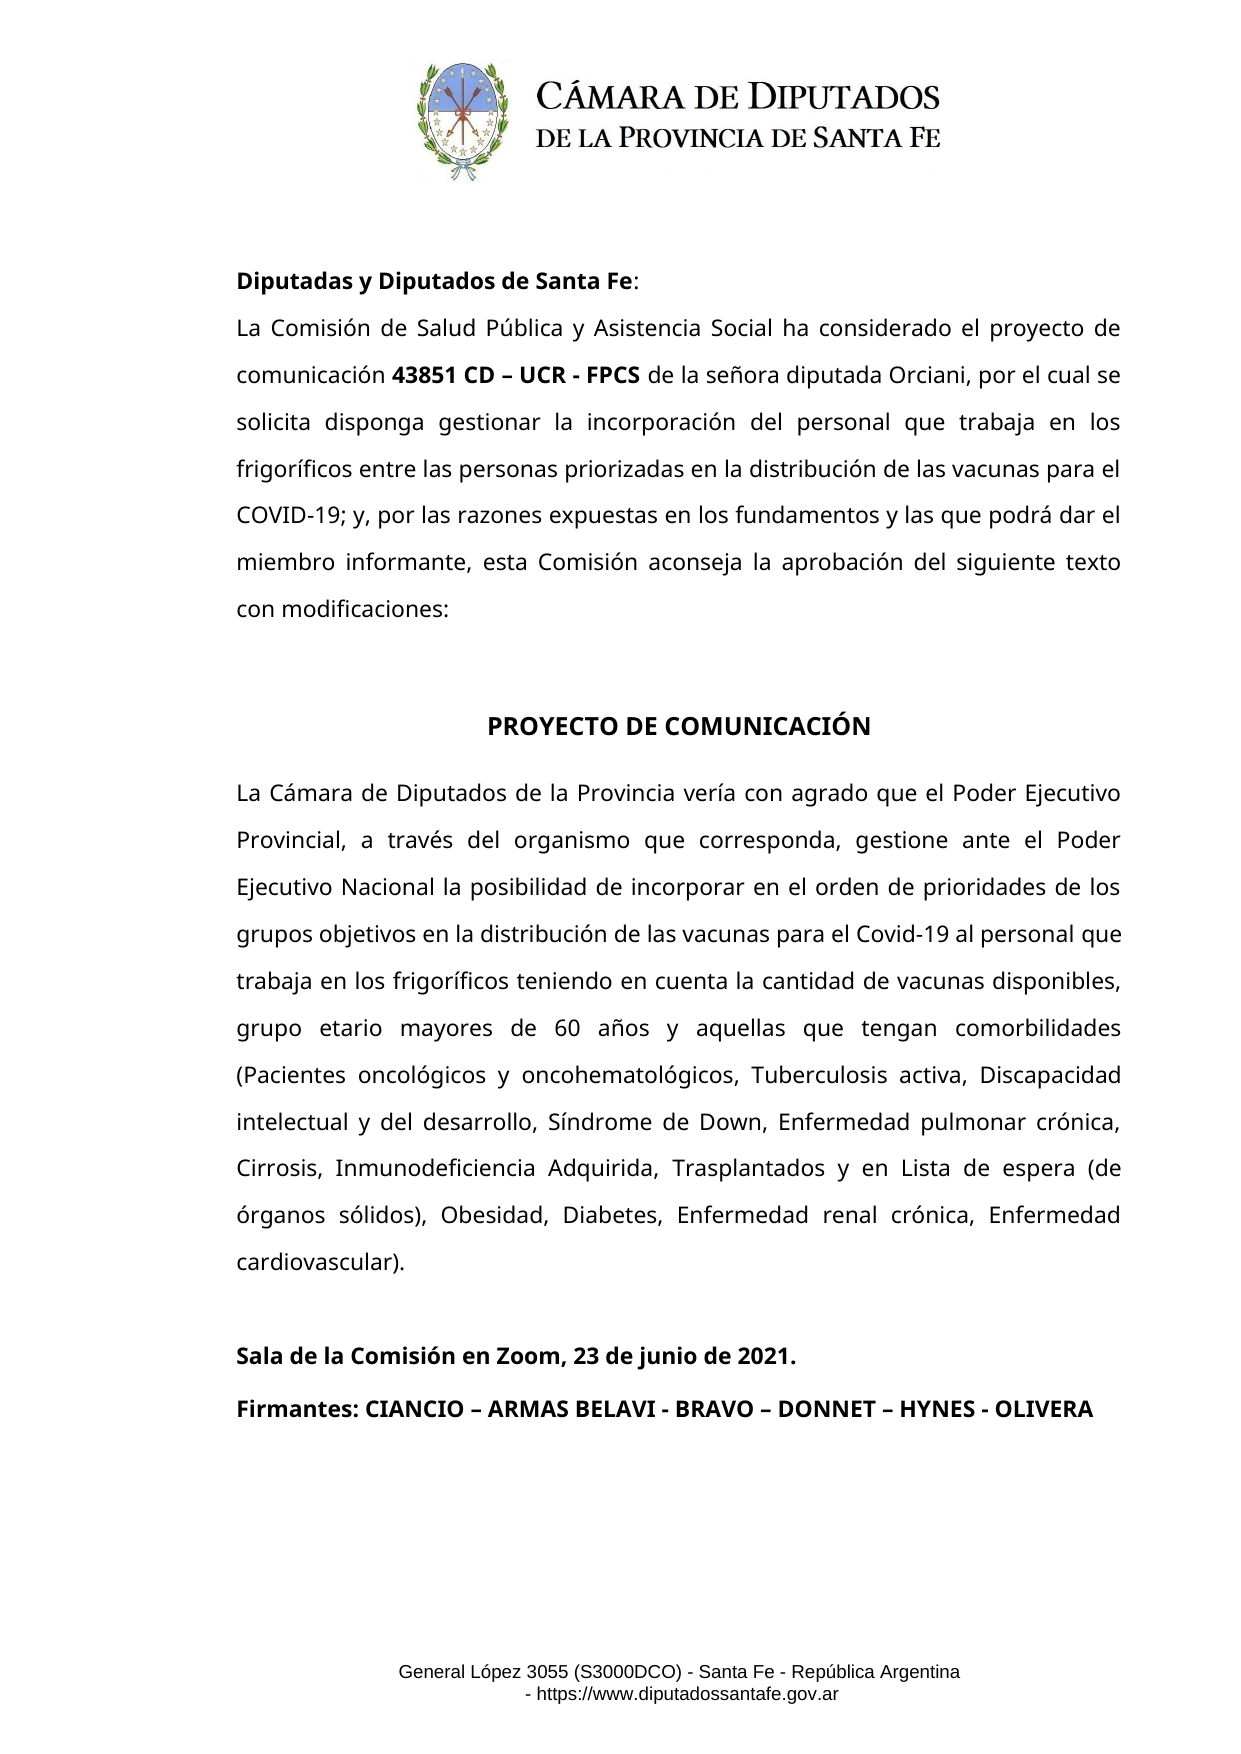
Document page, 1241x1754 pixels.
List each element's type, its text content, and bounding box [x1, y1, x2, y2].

text Firmantes: CIANCIO – ARMAS BELAVI - BRAVO – DONNET – HYNES - OLIVERA [236, 1393, 1122, 1424]
text PROYECTO DE COMUNICACIÓN [236, 709, 1122, 743]
text La Comisión de Salud Pública y Asistencia Social ha considerado el proyecto de comunicación 43851 CD – UCR - FPCS de la señora diputada Orciani, por el cual se solicita disponga gestionar la incorporación del personal que trabaja en los frigoríficos entre las personas priorizadas en la distribución de las vacunas para el COVID-19; y, por las razones expuestas en los fundamentos y las que podrá dar el miembro informante, esta Comisión aconseja la aprobación del siguiente texto con modificaciones: [236, 312, 1122, 624]
picture [413, 59, 945, 183]
text La Cámara de Diputados de la Provincia vería con agrado que el Poder Ejecutivo Provincial, a través del organismo que corresponda, gestione ante el Poder Ejecutivo Nacional la posibilidad de incorporar en el orden de prioridades de los grupos objetivos en la distribución de las vacunas para el Covid-19 al personal que trabaja en los frigoríficos teniendo en cuenta la cantidad de vacunas disponibles, grupo etario mayores de 60 años y aquellas que tengan comorbilidades (Pacientes oncológicos y oncohematológicos, Tuberculosis activa, Discapacidad intelectual y del desarrollo, Síndrome de Down, Enfermedad pulmonar crónica, Cirrosis, Inmunodeficiencia Adquirida, Trasplantados y en Lista de espera (de órganos sólidos), Obesidad, Diabetes, Enfermedad renal crónica, Enfermedad cardiovascular). [236, 777, 1122, 1277]
text Sala de la Comisión en Zoom, 23 de junio de 2021. [236, 1340, 1122, 1371]
text Diputadas y Diputados de Santa Fe: [236, 265, 1122, 296]
